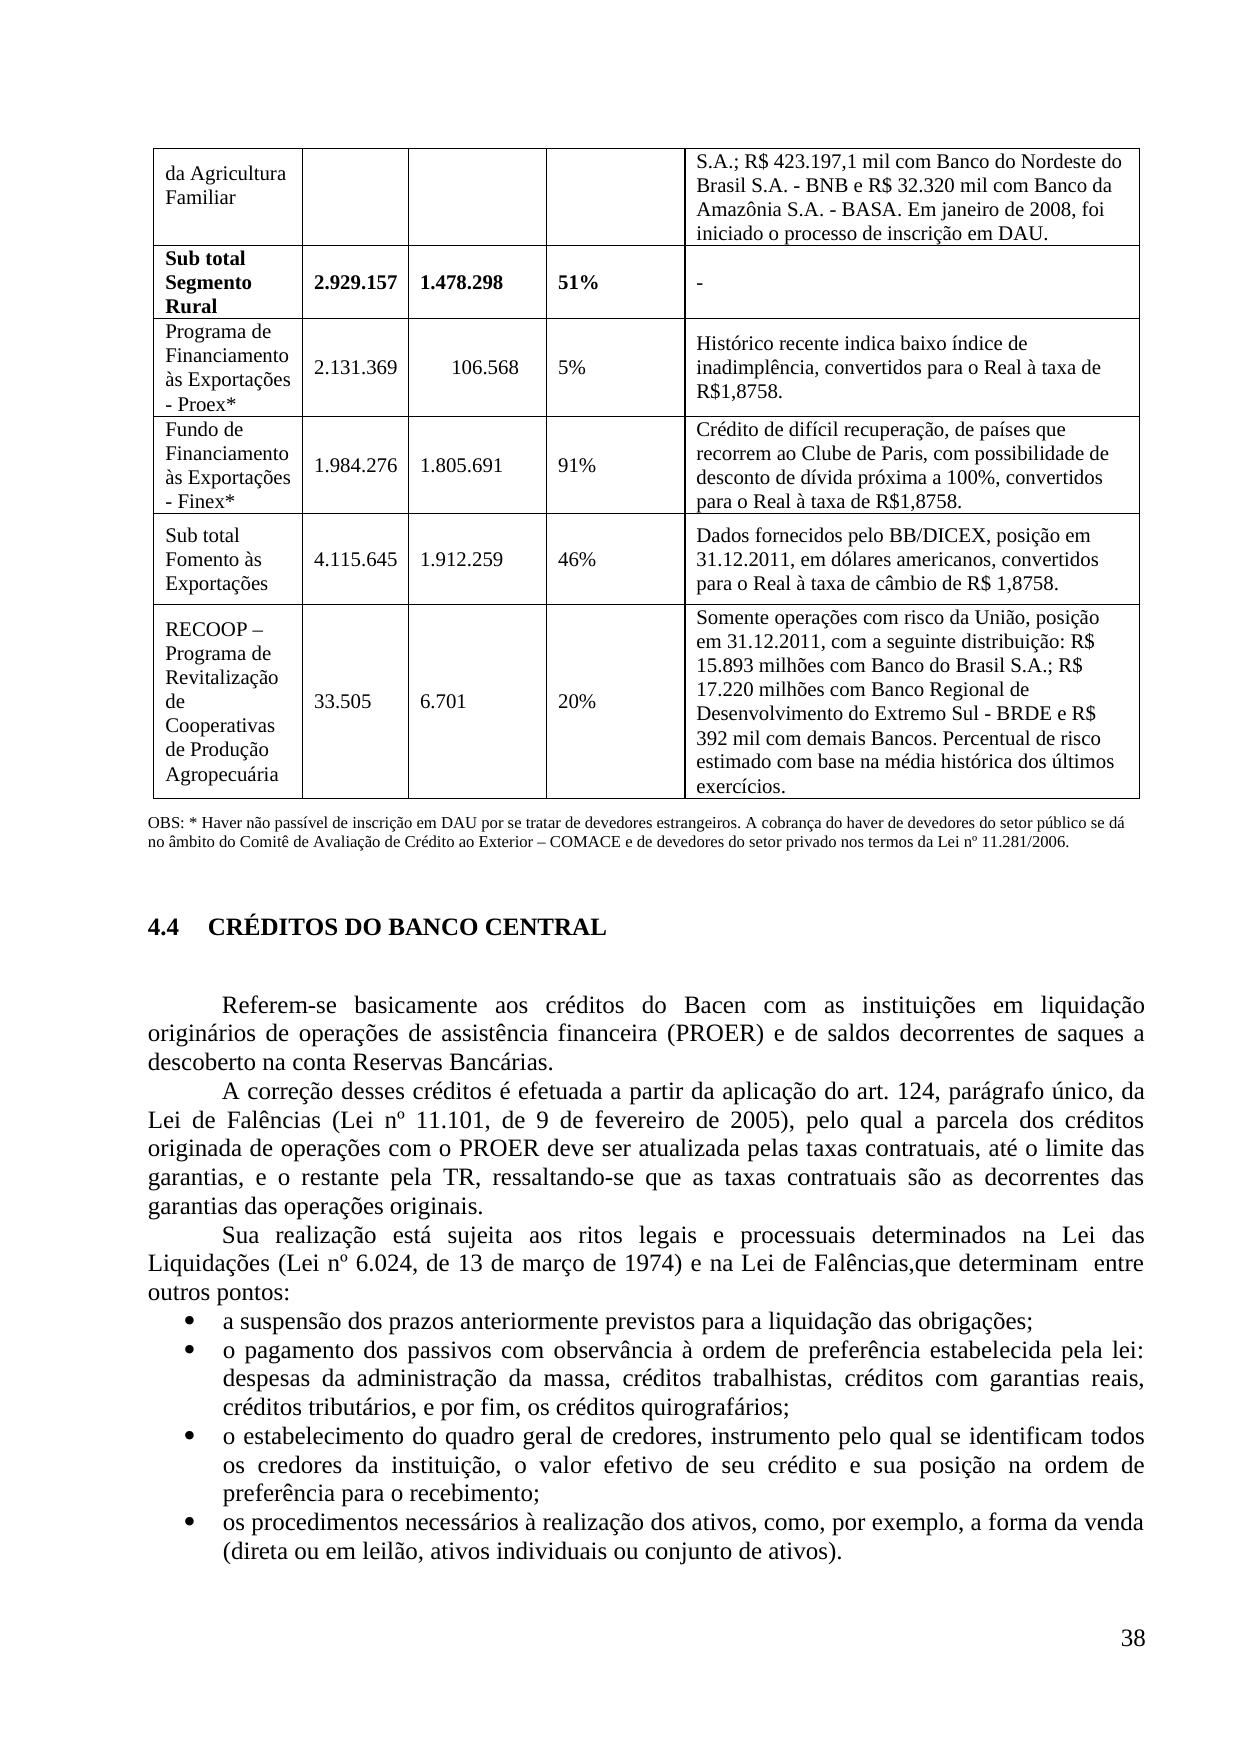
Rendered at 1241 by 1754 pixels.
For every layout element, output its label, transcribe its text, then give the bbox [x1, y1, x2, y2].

table_cell Sub total Fomento às Exportações [154, 514, 302, 604]
table_cell Programa de Financiamento às Exportações - Proex* [154, 319, 302, 416]
table_cell Histórico recente indica baixo índice de inadimplência, convertidos para o Real à taxa de R$1,8758. [686, 319, 1139, 416]
table_cell [303, 149, 408, 245]
table_cell [409, 149, 546, 245]
table_cell Crédito de difícil recuperação, de países que recorrem ao Clube de Paris, com possibilidade de desconto de dívida próxima a 100%, convertidos para o Real à taxa de R$1,8758. [686, 417, 1139, 513]
list os procedimentos necessários à realização dos ativos, como, por exemplo, a forma da venda (direta ou em leilão, ativos individuais ou conjunto de ativos). [185, 1507, 1146, 1565]
table_cell [547, 149, 684, 245]
table_cell Fundo de Financiamento às Exportações - Finex* [154, 417, 302, 513]
table_cell 46% [547, 514, 684, 604]
table_cell Somente operações com risco da União, posição em 31.12.2011, com a seguinte distribuição: R$ 15.893 milhões com Banco do Brasil S.A.; R$ 17.220 milhões com Banco Regional de Desenvolvimento do Extremo Sul - BRDE e R$ 392 mil com demais Bancos. Percentual de risco estimado com base na média histórica dos últimos exercícios. [686, 605, 1139, 798]
list o estabelecimento do quadro geral de credores, instrumento pelo qual se identificam todos os credores da instituição, o valor efetivo de seu crédito e sua posição na ordem de preferência para o recebimento; [185, 1421, 1146, 1507]
table_cell 6.701 [409, 605, 546, 798]
list o pagamento dos passivos com observância à ordem de preferência estabelecida pela lei: despesas da administração da massa, créditos trabalhistas, créditos com garantias reais, créditos tributários, e por fim, os créditos quirografários; [185, 1335, 1146, 1421]
table_cell RECOOP – Programa de Revitalização de Cooperativas de Produção Agropecuária [154, 605, 302, 798]
table_cell 20% [547, 605, 684, 798]
table_cell 2.131.369 [303, 319, 408, 416]
table_cell 4.115.645 [303, 514, 408, 604]
list a suspensão dos prazos anteriormente previstos para a liquidação das obrigações; [185, 1306, 1146, 1335]
text A correção desses créditos é efetuada a partir da aplicação do art. 124, parágrafo único, da Lei de Falências (Lei nº 11.101, de 9 de fevereiro de 2005), pelo qual a parcela dos créditos originada de operações com o PROER deve ser atualizada pelas taxas contratuais, até o limite das garantias, e o restante pela TR, ressaltando-se que as taxas contratuais são as decorrentes das garantias das operações originais. [148, 1076, 1146, 1220]
text Sua realização está sujeita aos ritos legais e processuais determinados na Lei das Liquidações (Lei nº 6.024, de 13 de março de 1974) e na Lei de Falências,que determinam entre outros pontos: [148, 1220, 1146, 1306]
table_cell 1.805.691 [409, 417, 546, 513]
table_cell 5% [547, 319, 684, 416]
subtitle CRÉDITOS DO BANCO CENTRAL [148, 912, 1146, 941]
table_cell Dados fornecidos pelo BB/DICEX, posição em 31.12.2011, em dólares americanos, convertidos para o Real à taxa de câmbio de R$ 1,8758. [686, 514, 1139, 604]
table_cell S.A.; R$ 423.197,1 mil com Banco do Nordeste do Brasil S.A. - BNB e R$ 32.320 mil com Banco da Amazônia S.A. - BASA. Em janeiro de 2008, foi iniciado o processo de inscrição em DAU. [686, 149, 1139, 245]
table_cell 1.984.276 [303, 417, 408, 513]
table_cell 51% [547, 246, 684, 318]
table_cell 1.478.298 [409, 246, 546, 318]
table_cell da Agricultura Familiar [154, 149, 302, 245]
table_cell - [686, 246, 1139, 318]
table_cell 91% [547, 417, 684, 513]
table_cell 106.568 [409, 319, 546, 416]
table_cell Sub total Segmento Rural [154, 246, 302, 318]
table_cell 1.912.259 [409, 514, 546, 604]
table_cell 2.929.157 [303, 246, 408, 318]
text Referem-se basicamente aos créditos do Bacen com as instituições em liquidação originários de operações de assistência financeira (PROER) e de saldos decorrentes de saques a descoberto na conta Reservas Bancárias. [148, 990, 1146, 1076]
table_cell 33.505 [303, 605, 408, 798]
text OBS: * Haver não passível de inscrição em DAU por se tratar de devedores estrangeiros. A cobrança do haver de devedores do setor público se dá no âmbito do Comitê de Avaliação de Crédito ao Exterior – COMACE e de devedores do setor privado nos termos da Lei nº 11.281/2006. [148, 813, 1146, 851]
